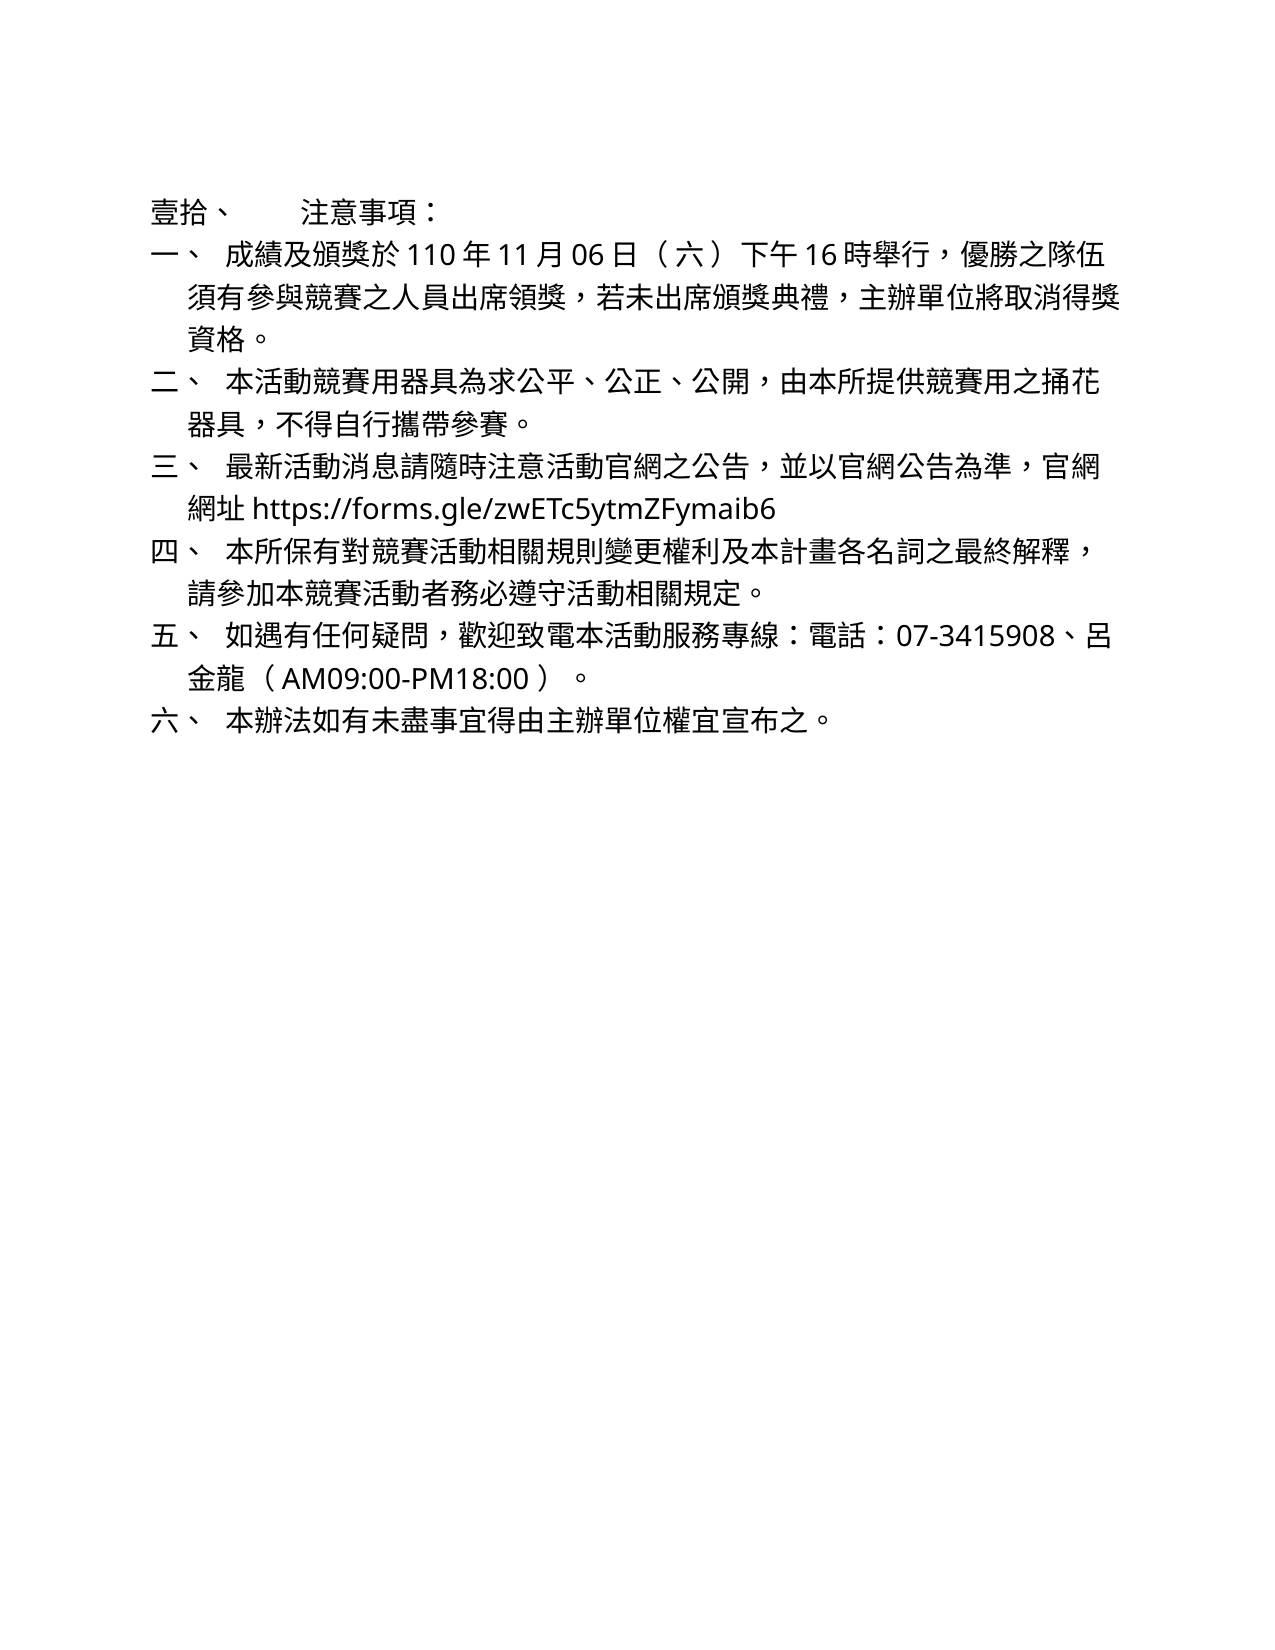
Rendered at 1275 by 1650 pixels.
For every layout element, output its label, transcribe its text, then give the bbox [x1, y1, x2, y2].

list 注意事項： [150, 190, 1125, 232]
list 最新活動消息請隨時注意活動官網之公告，並以官網公告為準，官網網址https://forms.gle/zwETc5ytmZFymaib6 [150, 443, 1125, 528]
list 成績及頒獎於110年11月06日（ 六 ）下午16時舉行，優勝之隊伍須有參與競賽之人員出席領獎，若未出席頒獎典禮，主辦單位將取消得獎資格。 [150, 232, 1125, 359]
list 本所保有對競賽活動相關規則變更權利及本計畫各名詞之最終解釋，請參加本競賽活動者務必遵守活動相關規定。 [150, 528, 1125, 613]
list 如遇有任何疑問，歡迎致電本活動服務專線：電話：07-3415908、呂金龍（ AM09:00-PM18:00 ）。 [150, 613, 1125, 698]
list 本活動競賽用器具為求公平、公正、公開，由本所提供競賽用之捅花器具，不得自行攜帶參賽。 [150, 359, 1125, 443]
list 本辦法如有未盡事宜得由主辦單位權宜宣布之。 [150, 698, 1125, 740]
